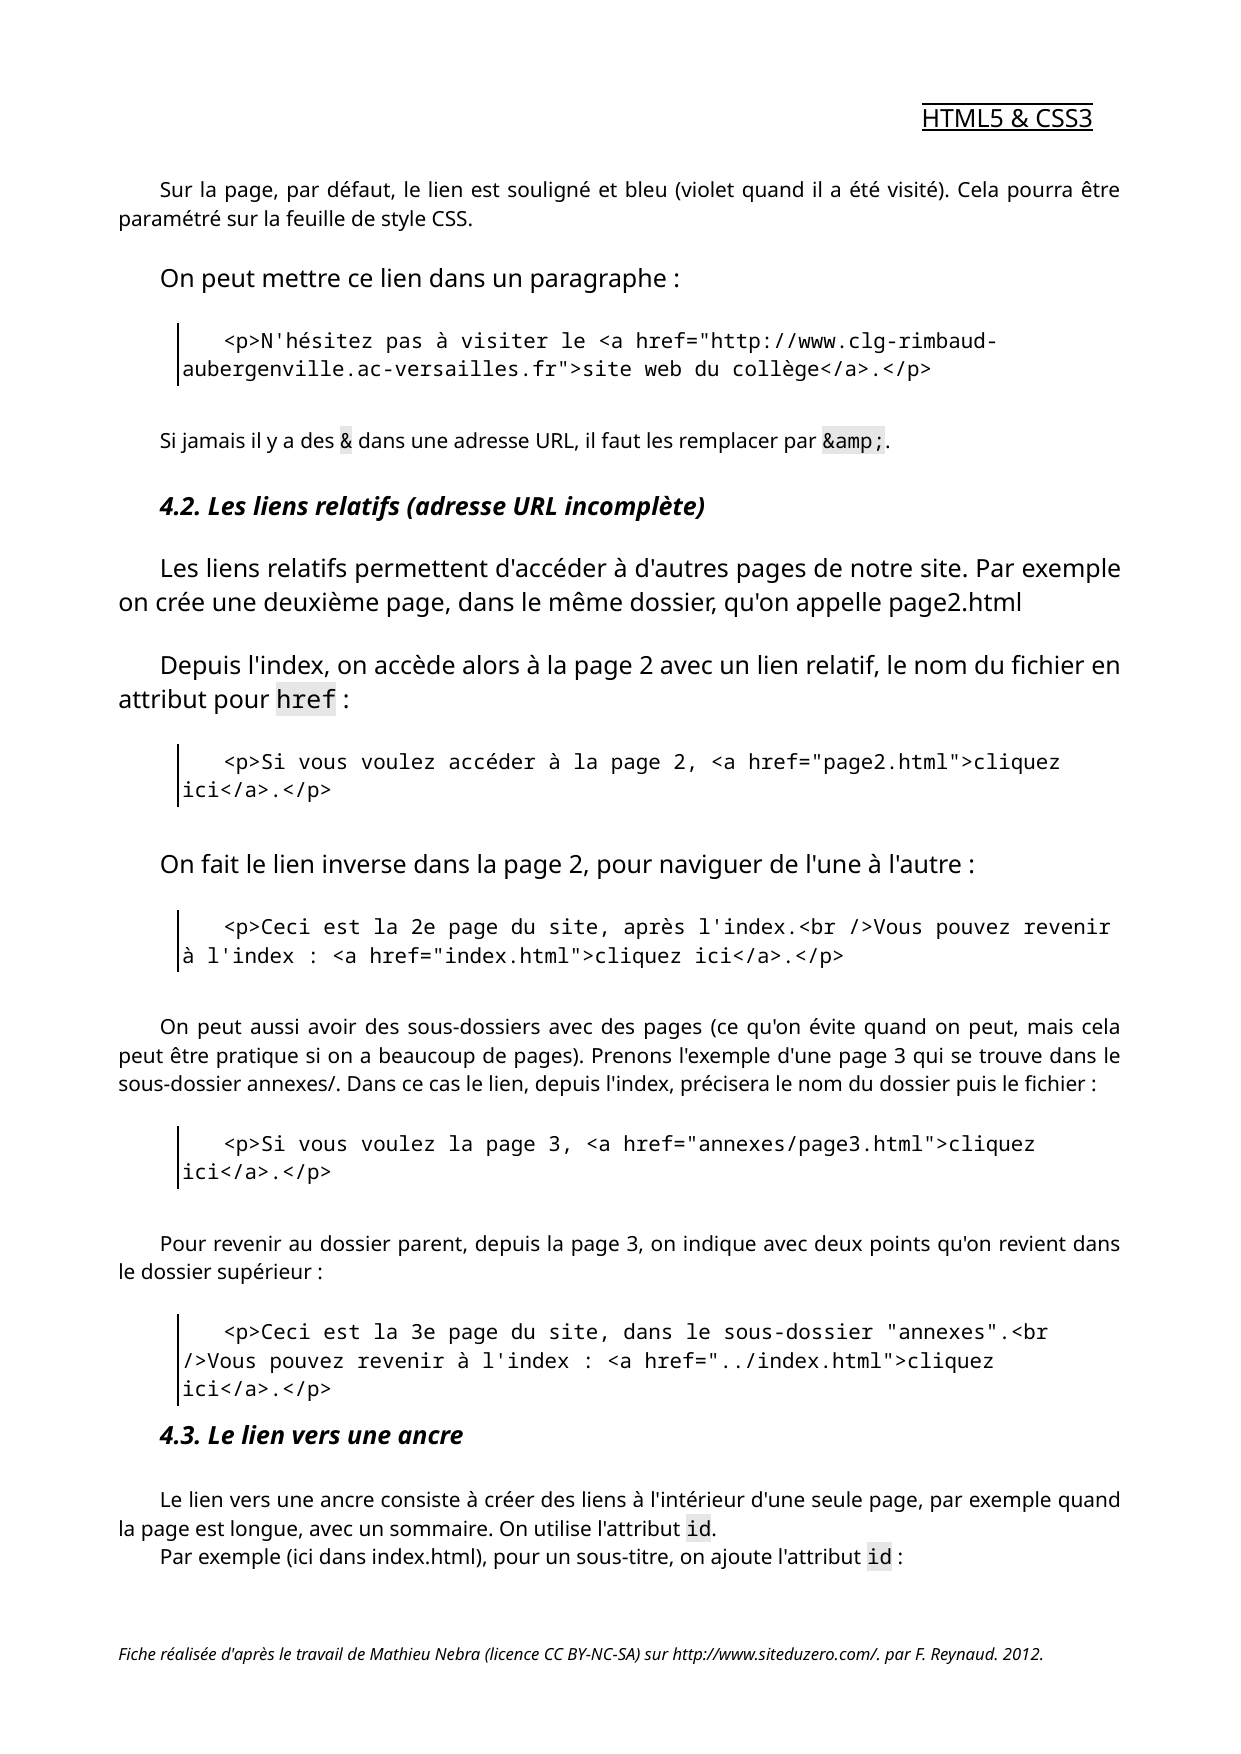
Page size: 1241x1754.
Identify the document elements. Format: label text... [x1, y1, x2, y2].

text 4.2. Les liens relatifs (adresse URL incomplète) [118, 488, 1122, 522]
text <p>Ceci est la 3e page du site, dans le sous-dossier "annexes".<br />Vous pouvez revenir à l'index : <a href="../index.html">cliquez ici</a>.</p> [179, 1314, 1122, 1406]
text Par exemple (ici dans index.html), pour un sous-titre, on ajoute l'attribut id : [892, 1542, 1122, 1571]
text <p>Si vous voulez la page 3, <a href="annexes/page3.html">cliquez ici</a>.</p> [179, 1126, 1122, 1189]
text On fait le lien inverse dans la page 2, pour naviguer de l'une à l'autre : [118, 847, 1122, 881]
text Si jamais il y a des & dans une adresse URL, il faut les remplacer par &amp;. [885, 426, 1122, 454]
text On peut mettre ce lien dans un paragraphe : [118, 261, 1122, 294]
text Les liens relatifs permettent d'accéder à d'autres pages de notre site. Par exemple on crée une deuxième page, dans le même dossier, qu'on appelle page2.html [118, 551, 1122, 619]
text <p>Ceci est la 2e page du site, après l'index.<br />Vous pouvez revenir à l'index : <a href="index.html">cliquez ici</a>.</p> [177, 909, 1122, 972]
text Sur la page, par défaut, le lien est souligné et bleu (violet quand il a été visité). Cela pourra être paramétré sur la feuille de style CSS. [118, 175, 1122, 232]
text Par exemple (ici dans index.html), pour un sous-titre, on ajoute l'attribut id : [118, 1542, 867, 1571]
text Le lien vers une ancre consiste à créer des liens à l'intérieur d'une seule page, par exemple quand la page est longue, avec un sommaire. On utilise l'attribut id. [118, 1485, 1122, 1542]
text 4.3. Le lien vers une ancre [118, 1417, 1122, 1451]
text Depuis l'index, on accède alors à la page 2 avec un lien relatif, le nom du fichier en attribut pour href : [118, 647, 1122, 716]
text Si jamais il y a des & dans une adresse URL, il faut les remplacer par &amp;. [352, 426, 822, 454]
text On peut aussi avoir des sous-dossiers avec des pages (ce qu'on évite quand on peut, mais cela peut être pratique si on a beaucoup de pages). Prenons l'exemple d'une page 3 qui se trouve dans le sous-dossier annexes/. Dans ce cas le lien, depuis l'index, précisera le nom du dossier puis le fichier : [118, 1012, 1122, 1098]
text <p>N'hésitez pas à visiter le <a href="http://www.clg-rimbaud-aubergenville.ac-versailles.fr">site web du collège</a>.</p> [179, 323, 1122, 386]
text Si jamais il y a des & dans une adresse URL, il faut les remplacer par &amp;. [118, 426, 340, 454]
text Pour revenir au dossier parent, depuis la page 3, on indique avec deux points qu'on revient dans le dossier supérieur : [118, 1229, 1122, 1286]
text <p>Si vous voulez accéder à la page 2, <a href="page2.html">cliquez ici</a>.</p> [179, 744, 1122, 807]
